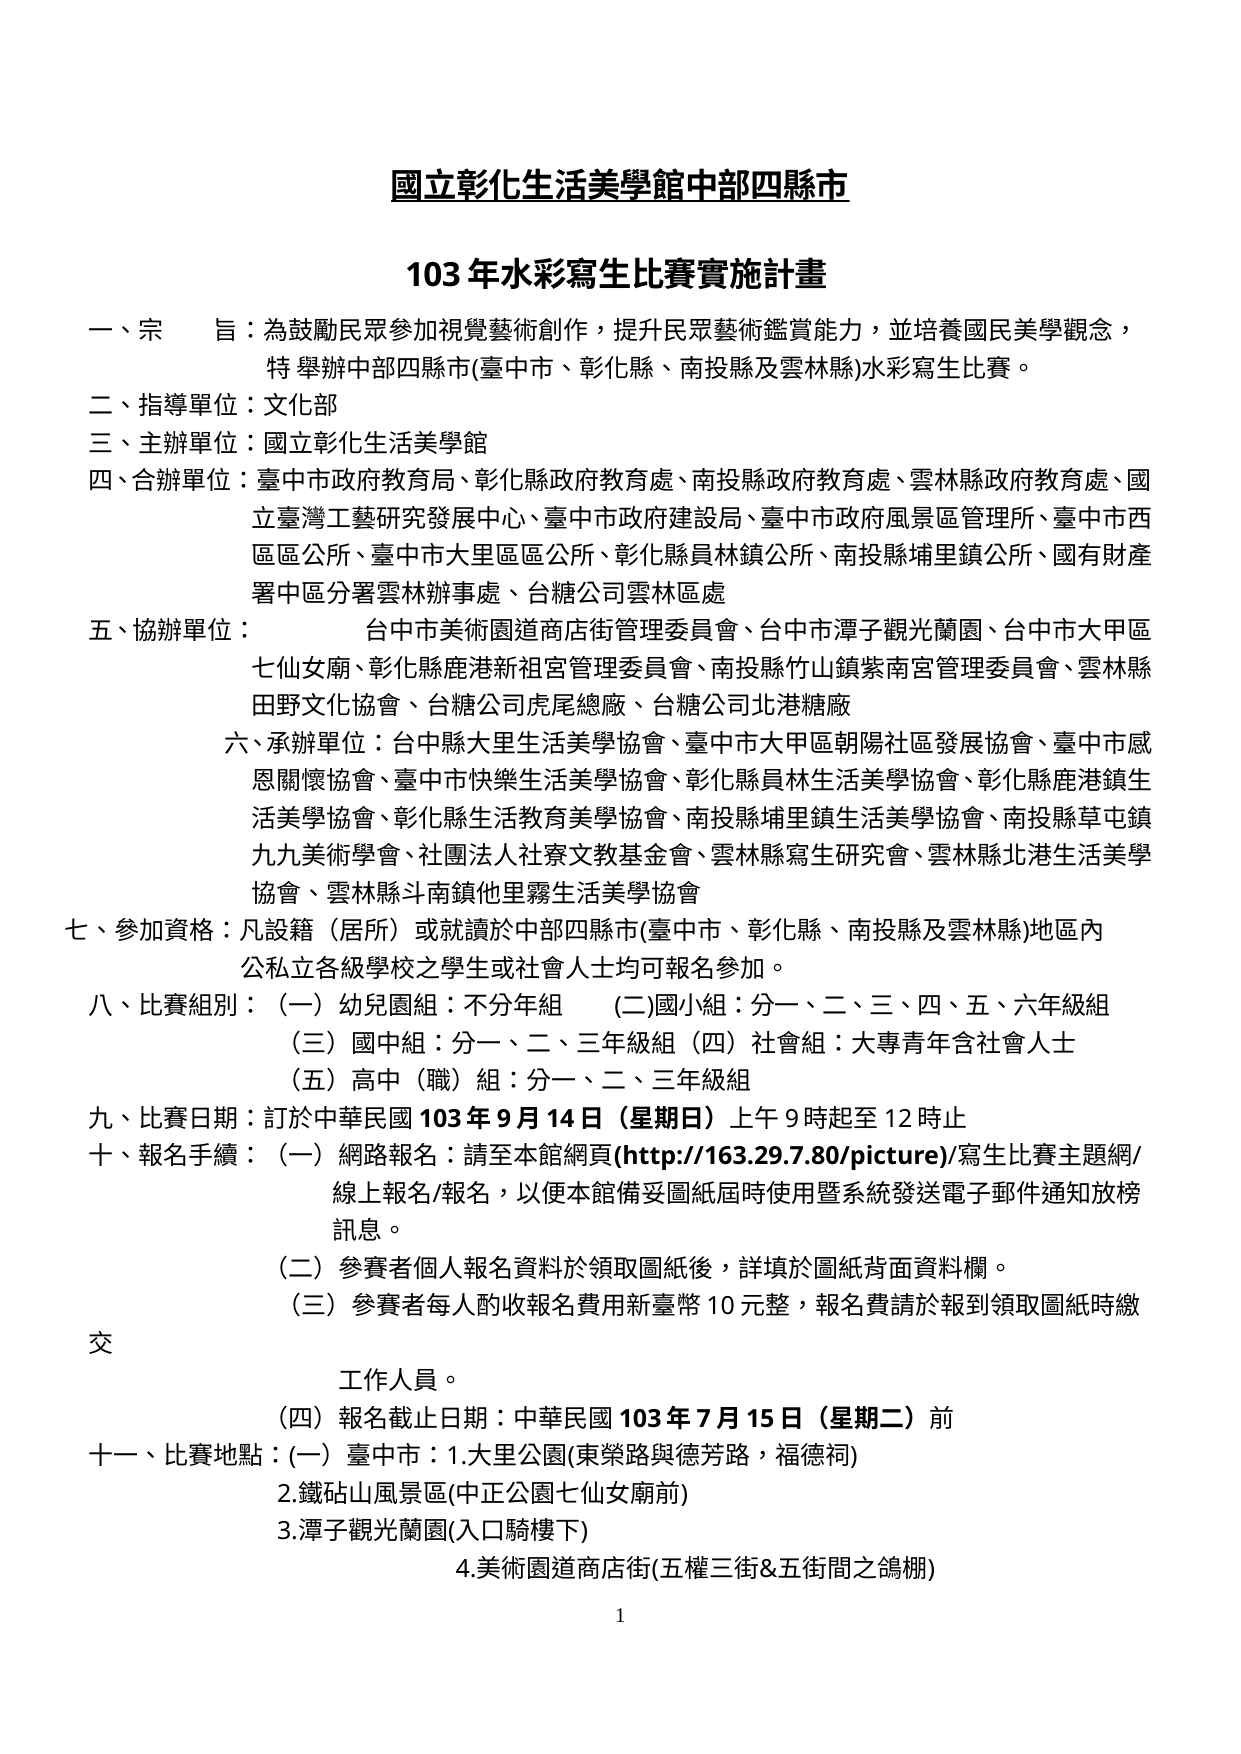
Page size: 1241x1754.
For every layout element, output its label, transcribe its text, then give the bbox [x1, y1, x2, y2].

text 國立彰化生活美學館中部四縣市 [89, 145, 1152, 220]
text 八、比賽組別：（一）幼兒園組：不分年組 (二)國小組：分一、二、三、四、五、六年級組 [89, 985, 1152, 1022]
text 二、指導單位：文化部 [89, 385, 1152, 422]
text 2.鐵砧山風景區(中正公園七仙女廟前) [89, 1472, 1152, 1510]
text （五）高中（職）組：分一、二、三年級組 [89, 1060, 1152, 1097]
text 六、承辦單位：台中縣大里生活美學協會、臺中市大甲區朝陽社區發展協會、臺中市感恩關懷協會、臺中市快樂生活美學協會、彰化縣員林生活美學協會、彰化縣鹿港鎮生活美學協會、彰化縣生活教育美學協會、南投縣埔里鎮生活美學協會、南投縣草屯鎮九九美術學會、社團法人社寮文教基金會、雲林縣寫生研究會、雲林縣北港生活美學協會、雲林縣斗南鎮他里霧生活美學協會 [88, 722, 1152, 910]
text 四、合辦單位：臺中市政府教育局、彰化縣政府教育處、南投縣政府教育處、雲林縣政府教育處、國立臺灣工藝研究發展中心、臺中市政府建設局、臺中市政府風景區管理所、臺中市西區區公所、臺中市大里區區公所、彰化縣員林鎮公所、南投縣埔里鎮公所、國有財產署中區分署雲林辦事處、台糖公司雲林區處 [89, 460, 1152, 610]
text 五、協辦單位： 台中市美術園道商店街管理委員會、台中市潭子觀光蘭園、台中市大甲區七仙女廟、彰化縣鹿港新祖宮管理委員會、南投縣竹山鎮紫南宮管理委員會、雲林縣田野文化協會、台糖公司虎尾總廠、台糖公司北港糖廠 [88, 610, 1152, 722]
text 十一、比賽地點：(一）臺中市：1.大里公園(東榮路與德芳路，福德祠) [89, 1435, 1152, 1472]
text 公私立各級學校之學生或社會人士均可報名參加。 [221, 947, 1152, 985]
text （二）參賽者個人報名資料於領取圖紙後，詳填於圖紙背面資料欄。 [89, 1247, 1152, 1285]
text （三）國中組：分一、二、三年級組（四）社會組：大專青年含社會人士 [89, 1022, 1152, 1060]
text 4.美術園道商店街(五權三街&五街間之鴿棚) [443, 1547, 1152, 1585]
text 七、參加資格：凡設籍（居所）或就讀於中部四縣市(臺中市、彰化縣、南投縣及雲林縣)地區內 [0, 910, 1152, 947]
text （三）參賽者每人酌收報名費用新臺幣10元整，報名費請於報到領取圖紙時繳交 [89, 1285, 1152, 1360]
text 十、報名手續：（一）網路報名：請至本館網頁(http://163.29.7.80/picture)/寫生比賽主題網/線上報名/報名，以便本館備妥圖紙屆時使用暨系統發送電子郵件通知放榜訊息。 [89, 1135, 1152, 1247]
text 三、主辦單位：國立彰化生活美學館 [89, 422, 1152, 460]
text 3.潭子觀光蘭園(入口騎樓下) [89, 1510, 1152, 1547]
text （四）報名截止日期：中華民國103年7月15日（星期二）前 [89, 1397, 1152, 1435]
text 工作人員。 [89, 1360, 1152, 1397]
text 一、宗 旨：為鼓勵民眾參加視覺藝術創作，提升民眾藝術鑑賞能力，並培養國民美學觀念，特 舉辦中部四縣市(臺中市、彰化縣、南投縣及雲林縣)水彩寫生比賽。 [89, 310, 1152, 385]
text 九、比賽日期：訂於中華民國103年9月14日（星期日）上午9時起至12時止 [89, 1097, 1152, 1135]
text 103年水彩寫生比賽實施計畫 [89, 235, 1152, 310]
